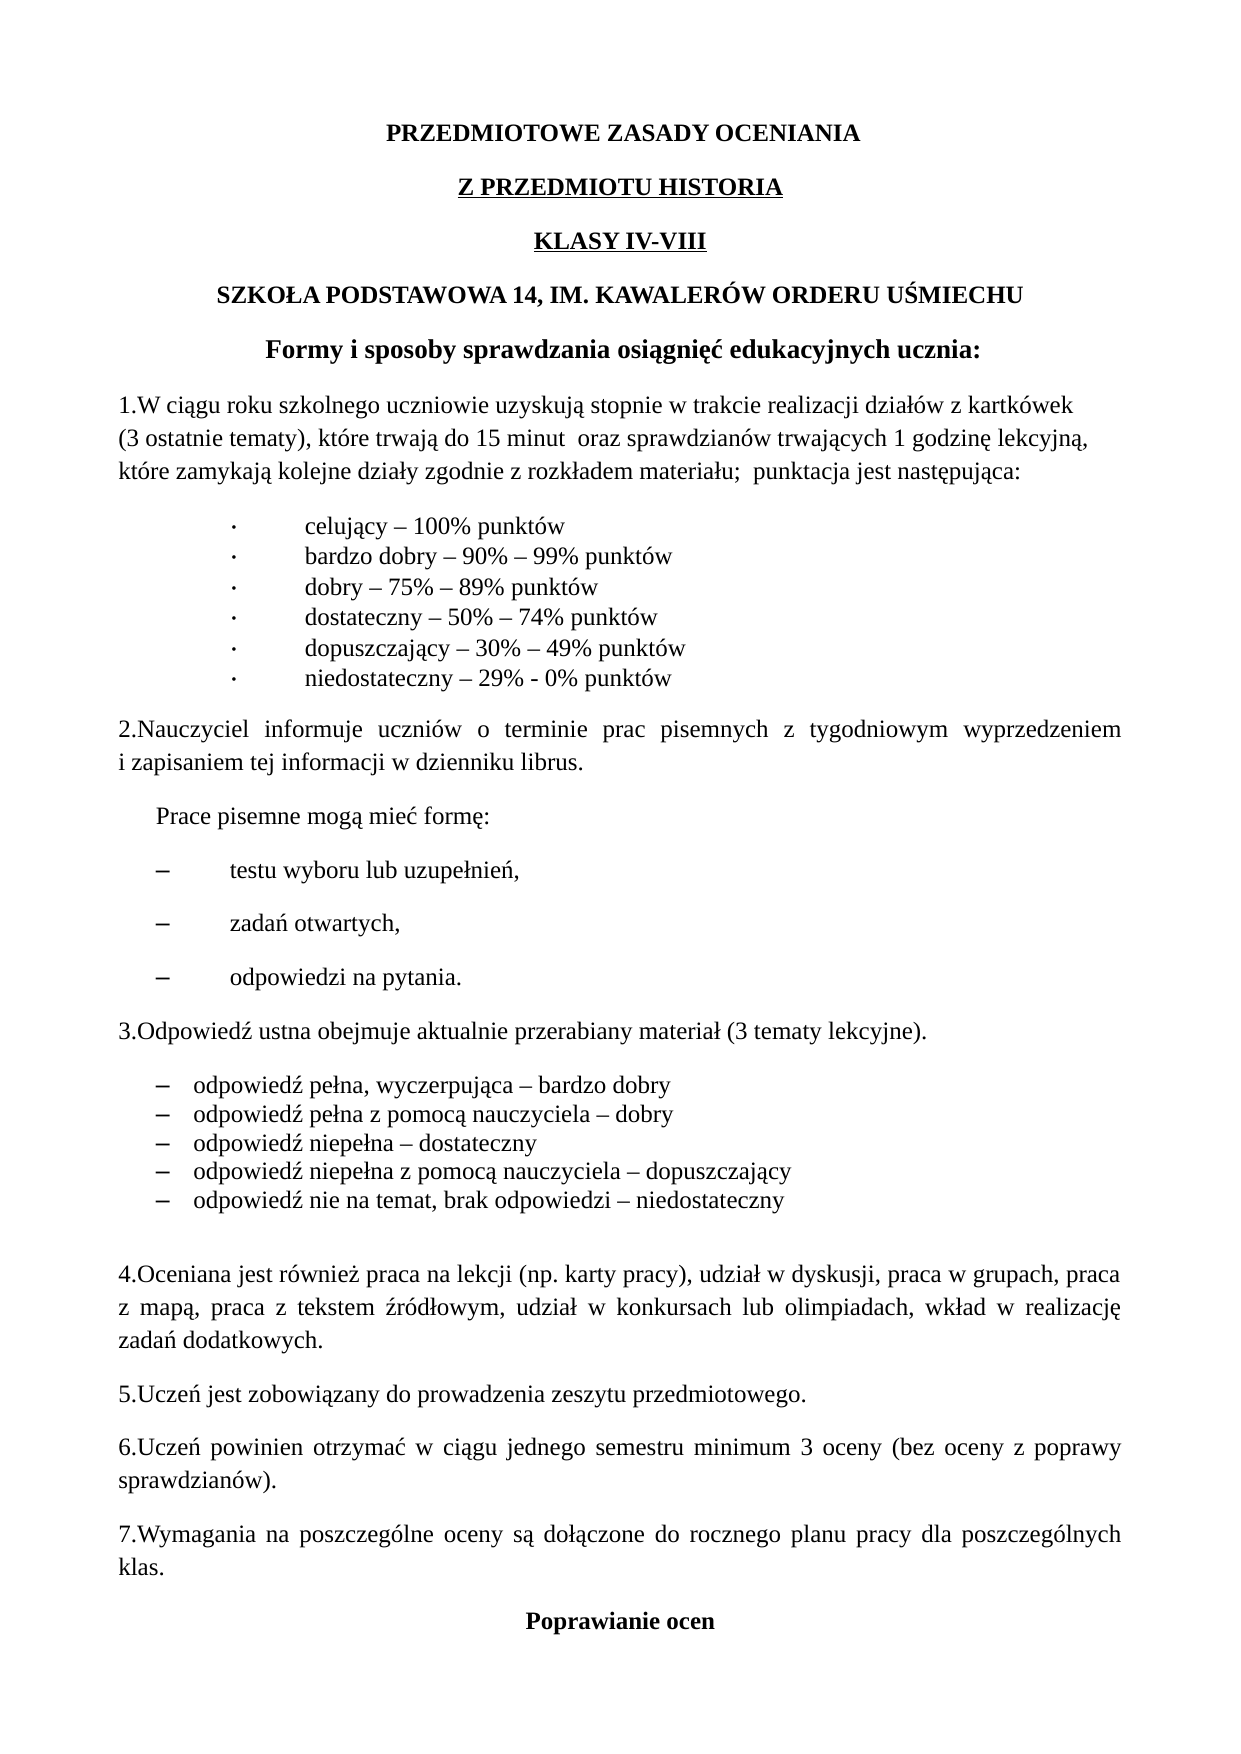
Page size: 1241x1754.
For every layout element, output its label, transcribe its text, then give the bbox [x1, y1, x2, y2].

list bardzo dobry – 90% – 99% punktów [231, 541, 1122, 571]
text 1.W ciągu roku szkolnego uczniowie uzyskują stopnie w trakcie realizacji działów z kartkówek (3 ostatnie tematy), które trwają do 15 minut oraz sprawdzianów trwających 1 godzinę lekcyjną, które zamykają kolejne działy zgodnie z rozkładem materiału; punktacja jest następująca: [118, 390, 1122, 485]
list dobry – 75% – 89% punktów [231, 571, 1122, 602]
text KLASY IV-VIII [118, 226, 1122, 254]
list odpowiedź niepełna – dostateczny [156, 1128, 1122, 1156]
text 5.Uczeń jest zobowiązany do prowadzenia zeszytu przedmiotowego. [118, 1379, 1122, 1407]
list dopuszczający – 30% – 49% punktów [231, 632, 1122, 663]
text 7.Wymagania na poszczególne oceny są dołączone do rocznego planu pracy dla poszczególnych klas. [118, 1519, 1122, 1581]
list odpowiedź pełna z pomocą nauczyciela – dobry [156, 1099, 1122, 1128]
text SZKOŁA PODSTAWOWA 14, IM. KAWALERÓW ORDERU UŚMIECHU [118, 280, 1122, 308]
text 6.Uczeń powinien otrzymać w ciągu jednego semestru minimum 3 oceny (bez oceny z poprawy sprawdzianów). [118, 1432, 1122, 1494]
text Formy i sposoby sprawdzania osiągnięć edukacyjnych ucznia: [118, 333, 1122, 365]
text 4.Oceniana jest również praca na lekcji (np. karty pracy), udział w dyskusji, praca w grupach, praca z mapą, praca z tekstem źródłowym, udział w konkursach lub olimpiadach, wkład w realizację zadań dodatkowych. [118, 1259, 1122, 1353]
text Z PRZEDMIOTU HISTORIA [118, 172, 1122, 201]
text Poprawianie ocen [118, 1606, 1122, 1635]
text PRZEDMIOTOWE ZASADY OCENIANIA [118, 118, 1122, 147]
list odpowiedź pełna, wyczerpująca – bardzo dobry [156, 1070, 1122, 1099]
list celujący – 100% punktów [231, 510, 1122, 541]
text Prace pisemne mogą mieć formę: [156, 801, 1122, 829]
list niedostateczny – 29% - 0% punktów [231, 663, 1122, 693]
text 3.Odpowiedź ustna obejmuje aktualnie przerabiany materiał (3 tematy lekcyjne). [118, 1016, 1122, 1045]
list zadań otwartych, [156, 908, 1122, 937]
list odpowiedzi na pytania. [156, 962, 1122, 991]
list testu wyboru lub uzupełnień, [156, 855, 1122, 883]
list odpowiedź nie na temat, brak odpowiedzi – niedostateczny [156, 1185, 1122, 1214]
list odpowiedź niepełna z pomocą nauczyciela – dopuszczający [156, 1156, 1122, 1185]
text 2.Nauczyciel informuje uczniów o terminie prac pisemnych z tygodniowym wyprzedzeniem i zapisaniem tej informacji w dzienniku librus. [118, 714, 1122, 776]
list dostateczny – 50% – 74% punktów [231, 602, 1122, 632]
